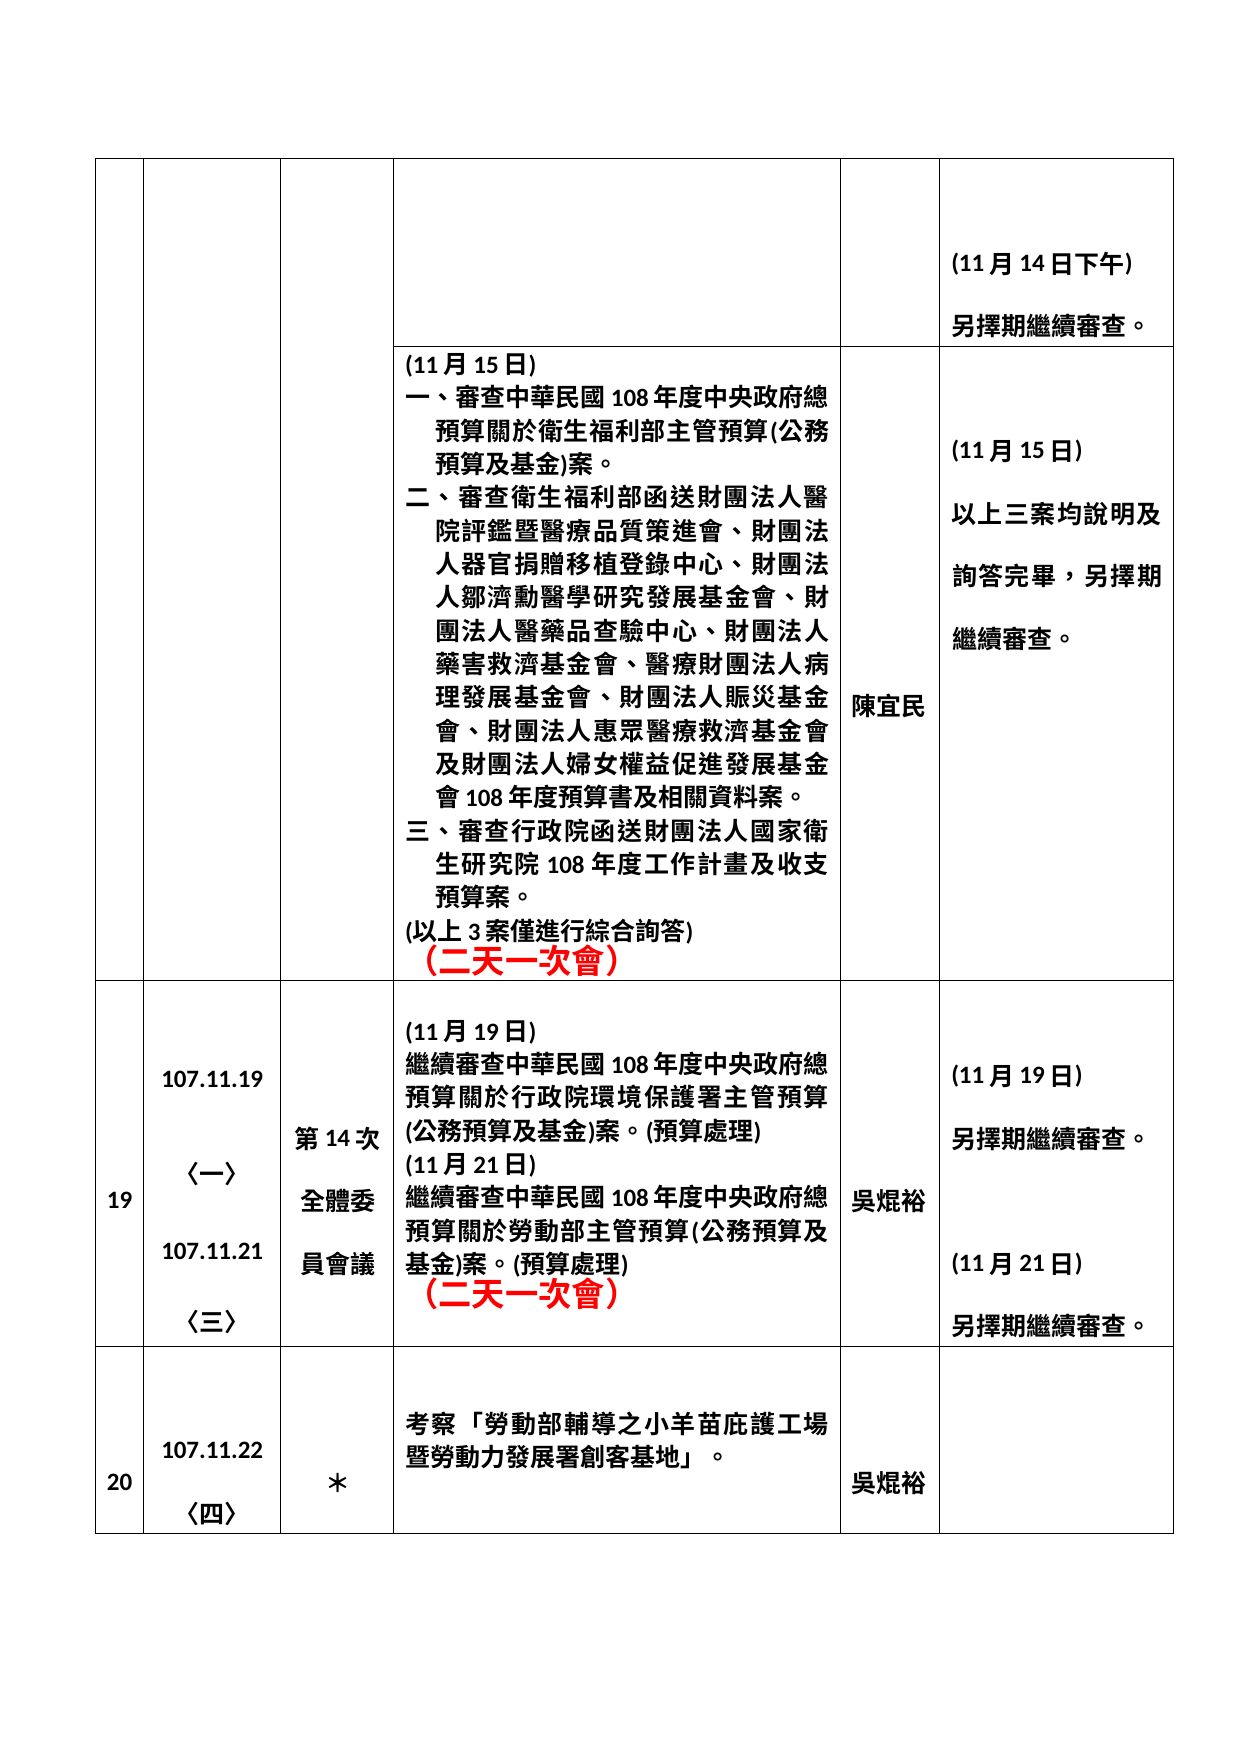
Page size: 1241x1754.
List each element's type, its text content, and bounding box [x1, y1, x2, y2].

table_cell [940, 1347, 1173, 1533]
table_cell (11月19日) 繼續審查中華民國108年度中央政府總預算關於行政院環境保護署主管預算(公務預算及基金)案。(預算處理) (11月21日) 繼續審查中華民國108年度中央政府總預算關於勞動部主管預算(公務預算及基金)案。(預算處理) （二天一次會） [394, 981, 840, 1346]
table_cell 陳宜民 [841, 347, 939, 980]
table_cell [394, 159, 840, 346]
table_cell [281, 159, 393, 980]
table_cell (11月15日) 一、審查中華民國108年度中央政府總預算關於衛生福利部主管預算(公務預算及基金)案。 二、審查衛生福利部函送財團法人醫院評鑑暨醫療品質策進會、財團法人器官捐贈移植登錄中心、財團法人鄒濟勳醫學研究發展基金會、財團法人醫藥品查驗中心、財團法人藥害救濟基金會、醫療財團法人病理發展基金會、財團法人賑災基金會、財團法人惠眾醫療救濟基金會及財團法人婦女權益促進發展基金會108年度預算書及相關資料案。 三、審查行政院函送財團法人國家衛生研究院108年度工作計畫及收支預算案。 (以上3案僅進行綜合詢答) （二天一次會） [394, 347, 840, 980]
table_cell ＊ [281, 1347, 393, 1533]
table_cell 考察「勞動部輔導之小羊苗庇護工場暨勞動力發展署創客基地」。 [394, 1347, 840, 1533]
table_cell 吳焜裕 [841, 981, 939, 1346]
table_cell 20 [96, 1347, 143, 1533]
table_cell 第14次全體委員會議 [281, 981, 393, 1346]
table_cell [96, 159, 143, 980]
table_cell (11月14日上午) 審查完竣。 審查完竣。 審查完竣。 審查完竣。 審查完竣。 審查完竣。 審查完竣。 審查完竣。 審查完竣。 審查完竣。 十一、審查完竣。 十二、審查完竣。 十三、審查完竣。 十四、審查完竣。 十五、審查完竣。 十六、審查完竣。 十七、審查完竣。 十八、審查完竣。 十九、審查完竣。 二十、審查完竣。 (11月14日下午) 另擇期繼續審查。 [940, 159, 1173, 346]
table_cell (11月19日) 另擇期繼續審查。 (11月21日) 另擇期繼續審查。 [940, 981, 1173, 1346]
table_cell [841, 159, 939, 346]
table_cell [144, 159, 280, 980]
table_cell 19 [96, 981, 143, 1346]
table_cell (11月15日) 以上三案均說明及詢答完畢，另擇期繼續審查。 [940, 347, 1173, 980]
table_cell 107.11.19 〈一〉 107.11.21 〈三〉 [144, 981, 280, 1346]
table_cell 107.11.22 〈四〉 [144, 1347, 280, 1533]
table_cell 吳焜裕 [841, 1347, 939, 1533]
